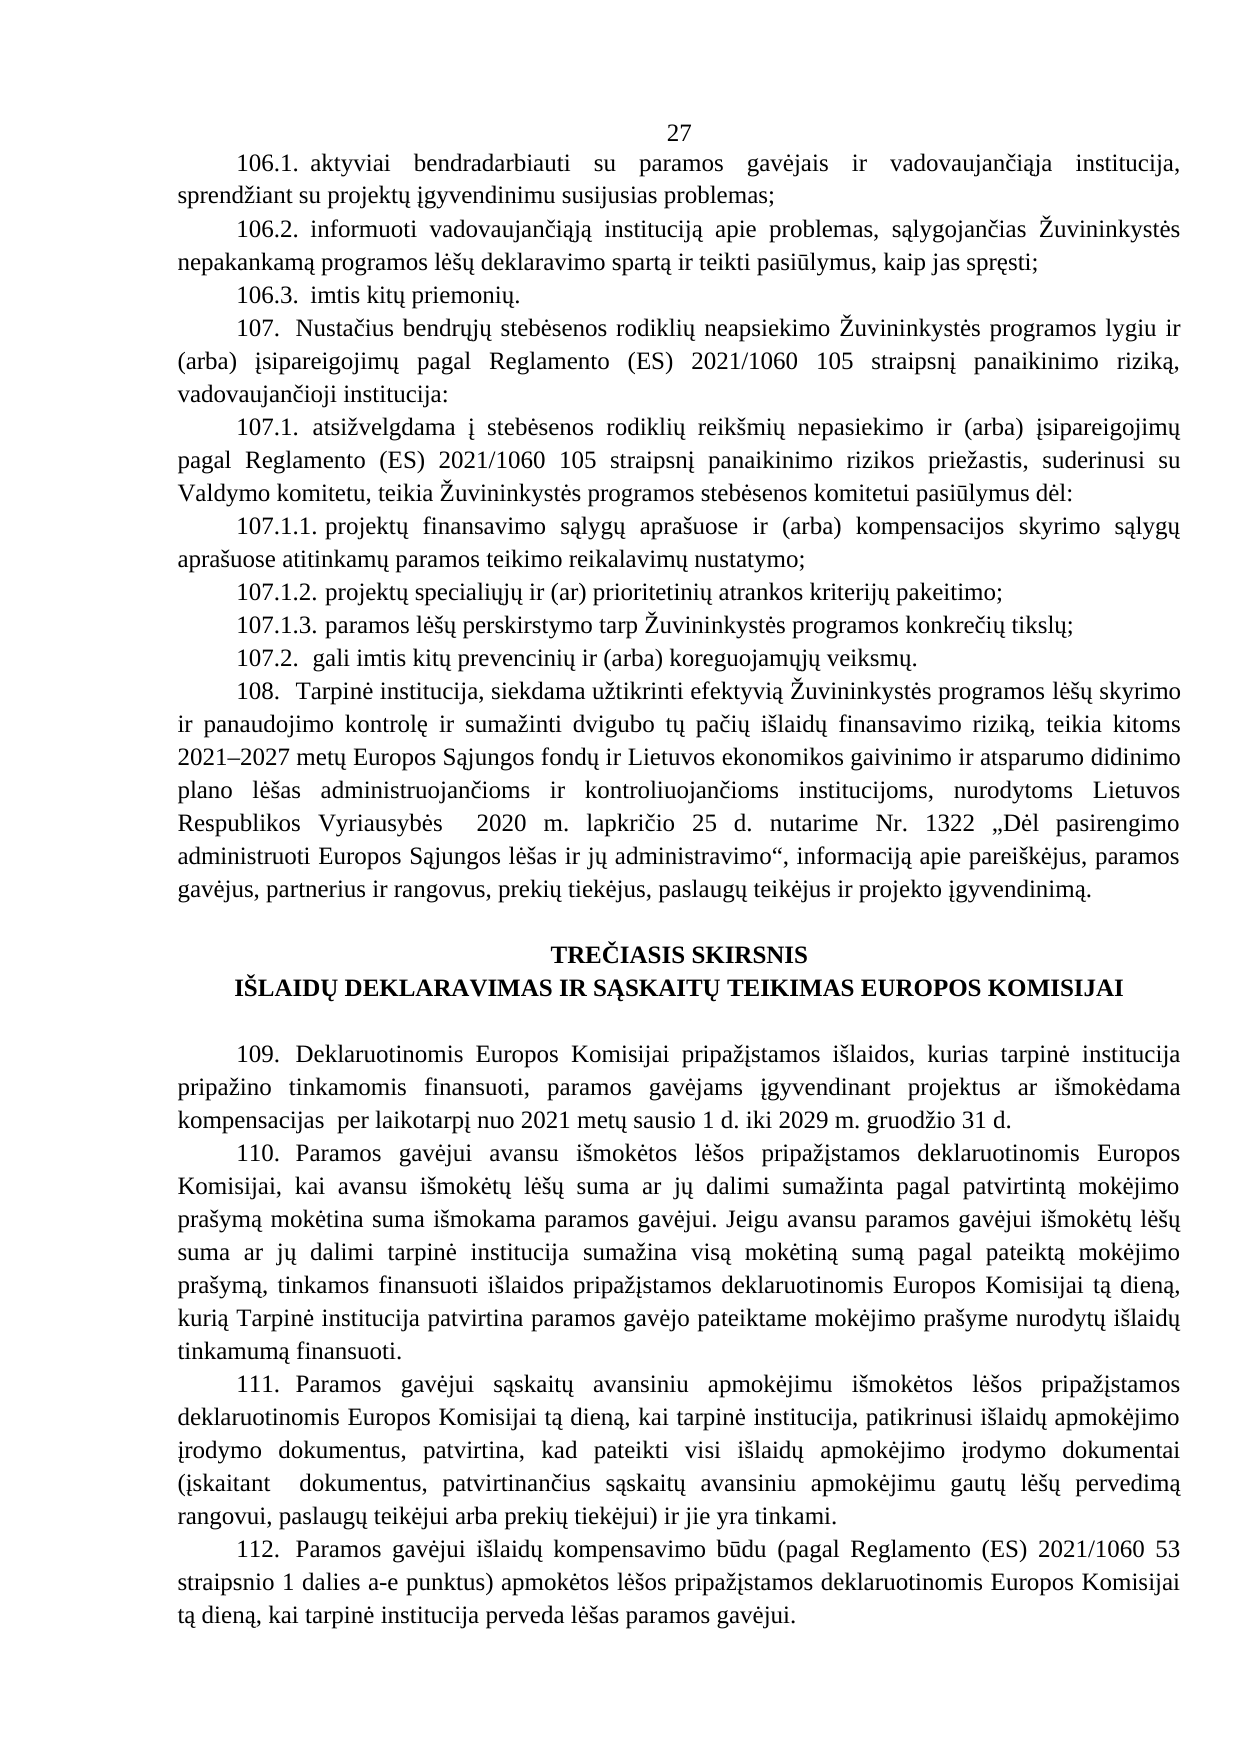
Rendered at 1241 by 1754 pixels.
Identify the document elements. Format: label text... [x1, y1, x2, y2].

text 107.1.3. paramos lėšų perskirstymo tarp Žuvininkystės programos konkrečių tikslų; [236, 610, 1181, 639]
text 106.1. aktyviai bendradarbiauti su paramos gavėjais ir vadovaujančiąja institucija, sprendžiant su projektų įgyvendinimu susijusias problemas; [177, 148, 1181, 209]
text 108. Tarpinė institucija, siekdama užtikrinti efektyvią Žuvininkystės programos lėšų skyrimo ir panaudojimo kontrolę ir sumažinti dvigubo tų pačių išlaidų finansavimo riziką, teikia kitoms 2021–2027 metų Europos Sąjungos fondų ir Lietuvos ekonomikos gaivinimo ir atsparumo didinimo plano lėšas administruojančioms ir kontroliuojančioms institucijoms, nurodytoms Lietuvos Respublikos Vyriausybės 2020 m. lapkričio 25 d. nutarime Nr. 1322 „Dėl pasirengimo administruoti Europos Sąjungos lėšas ir jų administravimo“, informaciją apie pareiškėjus, paramos gavėjus, partnerius ir rangovus, prekių tiekėjus, paslaugų teikėjus ir projekto įgyvendinimą. [177, 676, 1181, 903]
text 106.2. informuoti vadovaujančiąją instituciją apie problemas, sąlygojančias Žuvininkystės nepakankamą programos lėšų deklaravimo spartą ir teikti pasiūlymus, kaip jas spręsti; [177, 214, 1181, 275]
text 107.1.1. projektų finansavimo sąlygų aprašuose ir (arba) kompensacijos skyrimo sąlygų aprašuose atitinkamų paramos teikimo reikalavimų nustatymo; [177, 511, 1181, 573]
text 110. Paramos gavėjui avansu išmokėtos lėšos pripažįstamos deklaruotinomis Europos Komisijai, kai avansu išmokėtų lėšų suma ar jų dalimi sumažinta pagal patvirtintą mokėjimo prašymą mokėtina suma išmokama paramos gavėjui. Jeigu avansu paramos gavėjui išmokėtų lėšų suma ar jų dalimi tarpinė institucija sumažina visą mokėtiną sumą pagal pateiktą mokėjimo prašymą, tinkamos finansuoti išlaidos pripažįstamos deklaruotinomis Europos Komisijai tą dieną, kurią Tarpinė institucija patvirtina paramos gavėjo pateiktame mokėjimo prašyme nurodytų išlaidų tinkamumą finansuoti. [177, 1138, 1181, 1365]
text 107. Nustačius bendrųjų stebėsenos rodiklių neapsiekimo Žuvininkystės programos lygiu ir (arba) įsipareigojimų pagal Reglamento (ES) 2021/1060 105 straipsnį panaikinimo riziką, vadovaujančioji institucija: [177, 313, 1181, 407]
text IŠLAIDŲ DEKLARAVIMAS IR SĄSKAITŲ TEIKIMAS EUROPOS KOMISIJAI [177, 973, 1181, 1002]
text 107.1.2. projektų specialiųjų ir (ar) prioritetinių atrankos kriterijų pakeitimo; [236, 577, 1181, 606]
text 112. Paramos gavėjui išlaidų kompensavimo būdu (pagal Reglamento (ES) 2021/1060 53 straipsnio 1 dalies a-e punktus) apmokėtos lėšos pripažįstamos deklaruotinomis Europos Komisijai tą dieną, kai tarpinė institucija perveda lėšas paramos gavėjui. [177, 1534, 1181, 1629]
text 107.2. gali imtis kitų prevencinių ir (arba) koreguojamųjų veiksmų. [177, 643, 1181, 672]
text 107.1. atsižvelgdama į stebėsenos rodiklių reikšmių nepasiekimo ir (arba) įsipareigojimų pagal Reglamento (ES) 2021/1060 105 straipsnį panaikinimo rizikos priežastis, suderinusi su Valdymo komitetu, teikia Žuvininkystės programos stebėsenos komitetui pasiūlymus dėl: [177, 412, 1181, 507]
text 106.3. imtis kitų priemonių. [177, 280, 1181, 308]
text 109. Deklaruotinomis Europos Komisijai pripažįstamos išlaidos, kurias tarpinė institucija pripažino tinkamomis finansuoti, paramos gavėjams įgyvendinant projektus ar išmokėdama kompensacijas per laikotarpį nuo 2021 metų sausio 1 d. iki 2029 m. gruodžio 31 d. [177, 1039, 1181, 1134]
text 111. Paramos gavėjui sąskaitų avansiniu apmokėjimu išmokėtos lėšos pripažįstamos deklaruotinomis Europos Komisijai tą dieną, kai tarpinė institucija, patikrinusi išlaidų apmokėjimo įrodymo dokumentus, patvirtina, kad pateikti visi išlaidų apmokėjimo įrodymo dokumentai (įskaitant dokumentus, patvirtinančius sąskaitų avansiniu apmokėjimu gautų lėšų pervedimą rangovui, paslaugų teikėjui arba prekių tiekėjui) ir jie yra tinkami. [177, 1369, 1181, 1530]
subtitle TREČIASIS SKIRSNIS [177, 940, 1181, 969]
